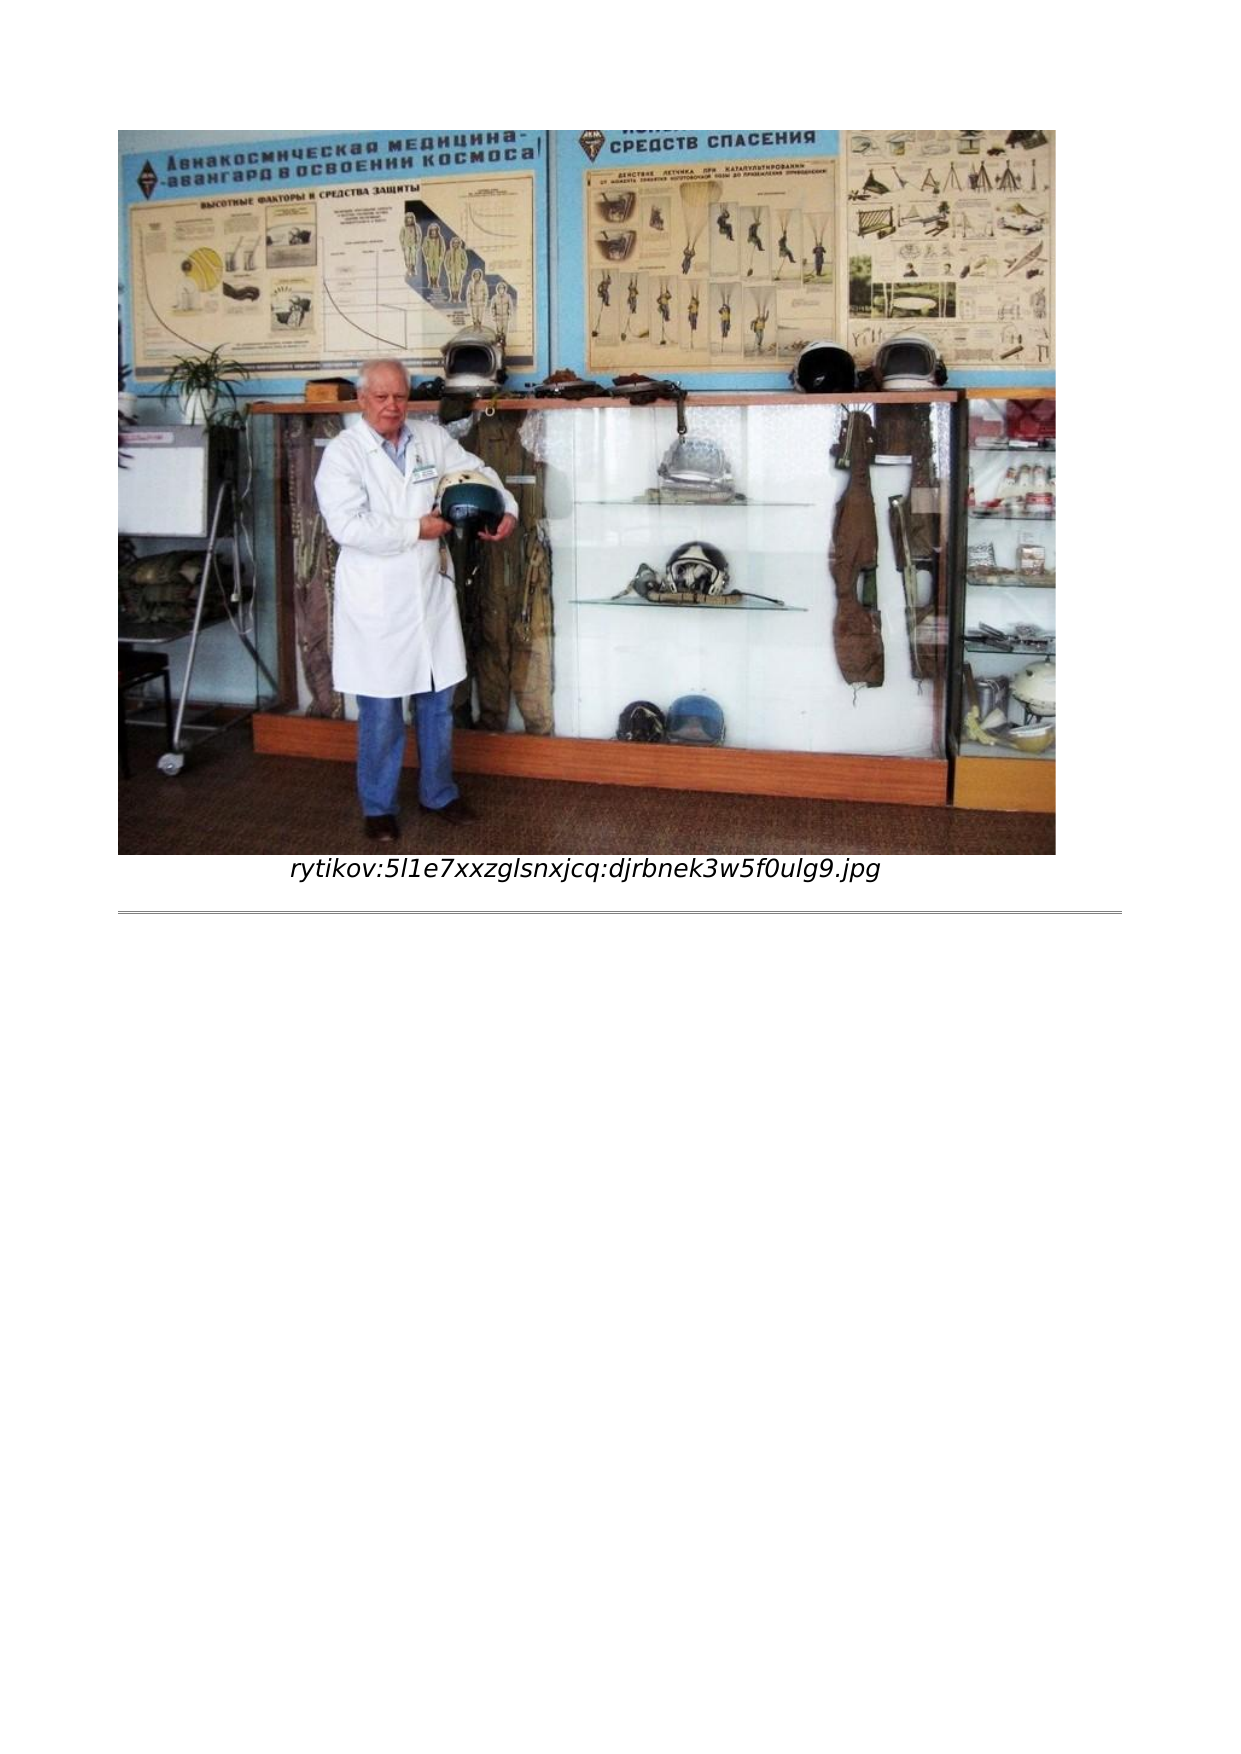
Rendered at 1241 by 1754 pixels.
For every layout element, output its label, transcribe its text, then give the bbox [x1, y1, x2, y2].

picture [118, 130, 1056, 855]
text rytikov:5l1e7xxzglsnxjcq:djrbnek3w5f0ulg9.jpg [118, 855, 1056, 884]
